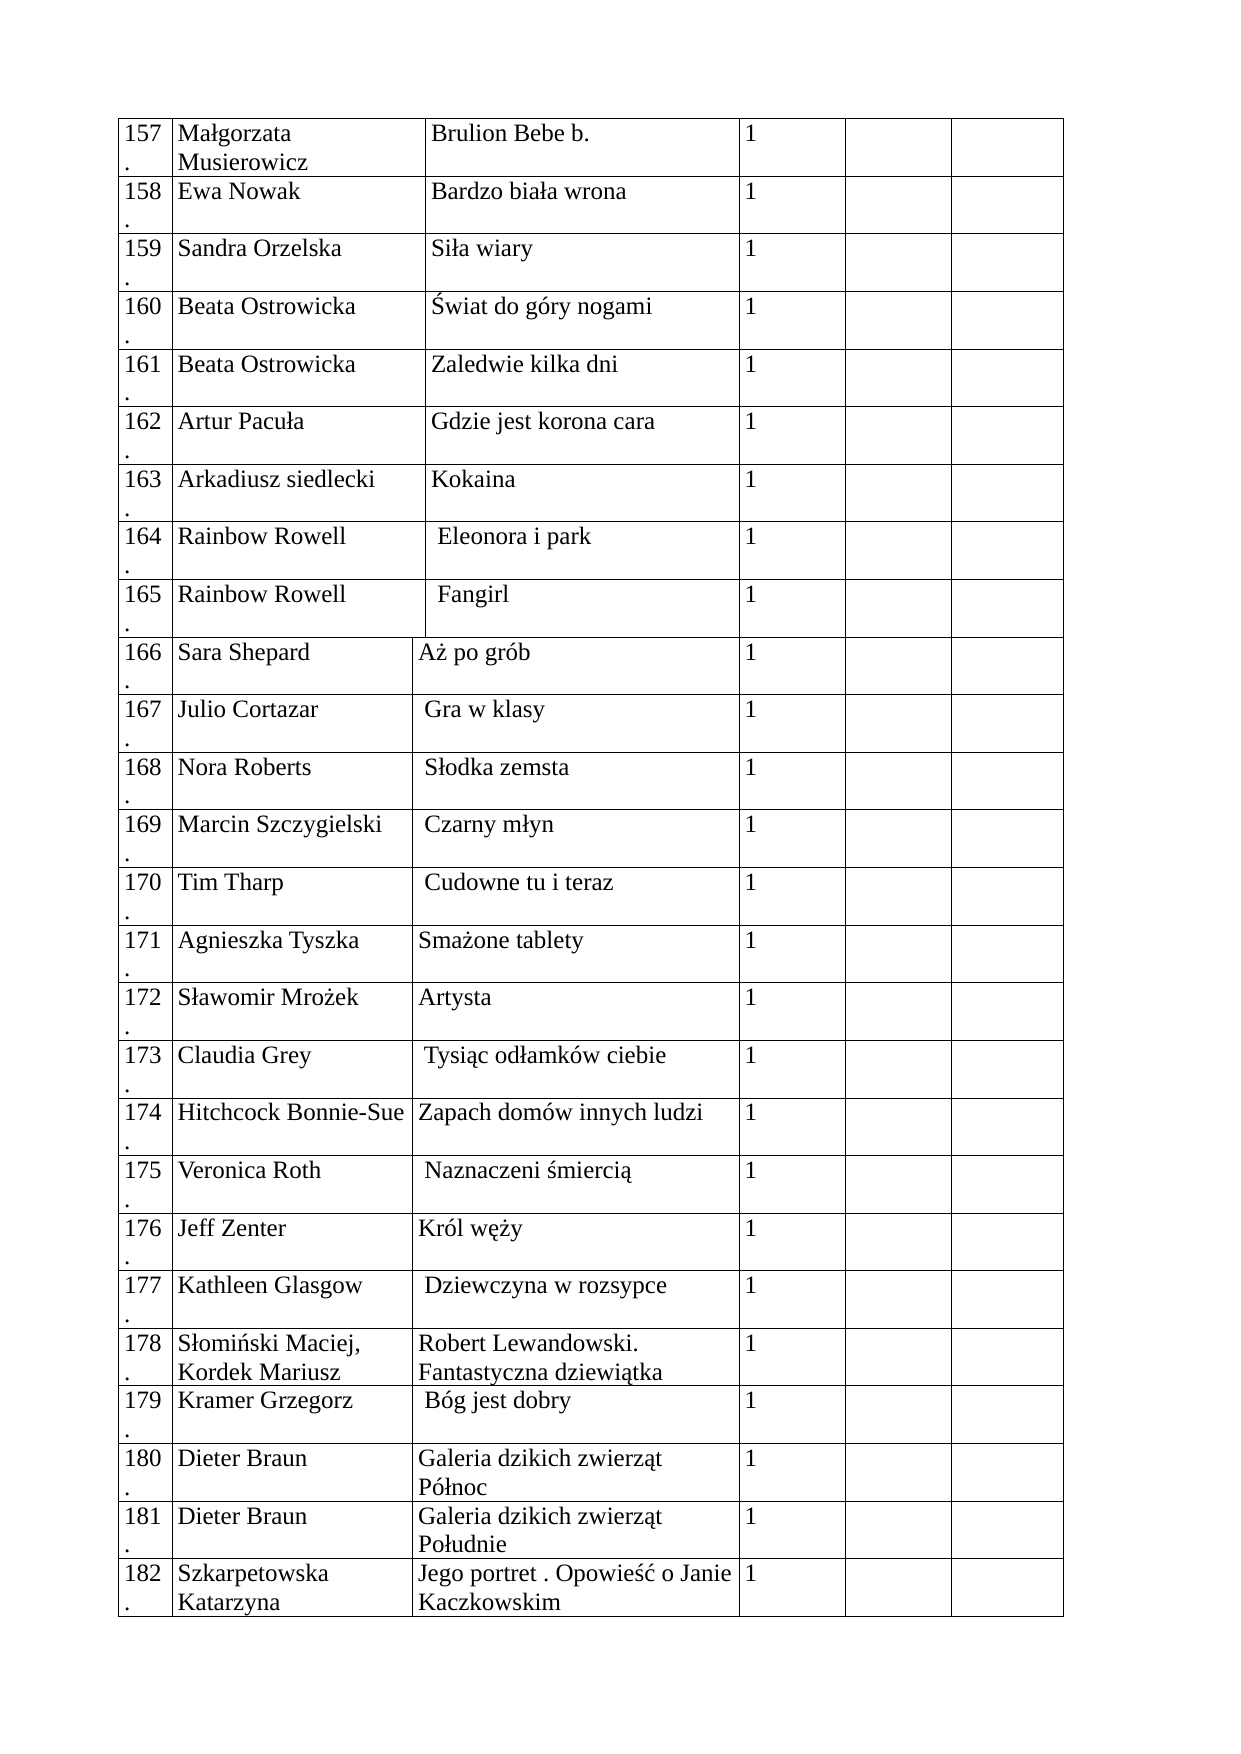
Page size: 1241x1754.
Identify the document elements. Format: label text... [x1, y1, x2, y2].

table_cell Marcin Szczygielski [173, 810, 412, 867]
table_cell [846, 926, 951, 982]
table_cell 1 [740, 1271, 845, 1328]
table_cell [846, 1099, 951, 1155]
table_cell [846, 1502, 951, 1558]
table_cell Ewa Nowak [173, 177, 425, 233]
table_cell Zaledwie kilka dni [426, 350, 739, 406]
table_cell [952, 522, 1063, 579]
table_cell 1 [740, 868, 845, 924]
table_cell Bóg jest dobry [413, 1386, 739, 1443]
table_cell [846, 810, 951, 867]
table_cell Arkadiusz siedlecki [173, 465, 425, 521]
table_cell Beata Ostrowicka [173, 292, 425, 348]
table_cell 1 [740, 1559, 845, 1616]
table_cell 1 [740, 1041, 845, 1097]
table_cell 177. [119, 1271, 172, 1328]
table_cell [952, 753, 1063, 809]
table_cell [846, 1386, 951, 1443]
table_cell 171. [119, 926, 172, 982]
table_cell Robert Lewandowski. Fantastyczna dziewiątka [413, 1329, 739, 1385]
table_cell 1 [740, 407, 845, 464]
table_cell [952, 1329, 1063, 1385]
table_cell Artur Pacuła [173, 407, 425, 464]
table_cell Claudia Grey [173, 1041, 412, 1097]
table_cell 174. [119, 1099, 172, 1155]
table_cell 172. [119, 983, 172, 1040]
table_cell 1 [740, 810, 845, 867]
table_cell 176. [119, 1214, 172, 1270]
table_cell [846, 638, 951, 694]
table_cell [952, 1041, 1063, 1097]
table_cell 1 [740, 638, 845, 694]
table_cell Zapach domów innych ludzi [413, 1099, 739, 1155]
table_cell Małgorzata Musierowicz [173, 119, 425, 176]
table_cell Sławomir Mrożek [173, 983, 412, 1040]
table_cell 1 [740, 926, 845, 982]
table_cell [846, 1329, 951, 1385]
table_cell [952, 983, 1063, 1040]
table_cell Szkarpetowska Katarzyna [173, 1559, 412, 1616]
table_cell 182. [119, 1559, 172, 1616]
table_cell 1 [740, 695, 845, 752]
table_cell Kathleen Glasgow [173, 1271, 412, 1328]
table_cell Galeria dzikich zwierząt Północ [413, 1444, 739, 1501]
table_cell Słodka zemsta [413, 753, 739, 809]
table_cell 166. [119, 638, 172, 694]
table_cell Jego portret . Opowieść o Janie Kaczkowskim [413, 1559, 739, 1616]
table_cell Kokaina [426, 465, 739, 521]
table_cell Czarny młyn [413, 810, 739, 867]
table_cell 175. [119, 1156, 172, 1213]
table_cell [952, 1156, 1063, 1213]
table_cell Smażone tablety [413, 926, 739, 982]
table_cell Cudowne tu i teraz [413, 868, 739, 924]
table_cell [952, 1214, 1063, 1270]
table_cell Kramer Grzegorz [173, 1386, 412, 1443]
table_cell Rainbow Rowell [173, 522, 425, 579]
table_cell Galeria dzikich zwierząt Południe [413, 1502, 739, 1558]
table_cell [952, 119, 1063, 176]
table_cell Sara Shepard [173, 638, 412, 694]
table_cell [846, 465, 951, 521]
table_cell [846, 1156, 951, 1213]
table_cell [952, 580, 1063, 637]
table_cell 1 [740, 119, 845, 176]
table_cell Gdzie jest korona cara [426, 407, 739, 464]
table_cell Brulion Bebe b. [426, 119, 739, 176]
table_cell Gra w klasy [413, 695, 739, 752]
table_cell [846, 119, 951, 176]
table_cell 161. [119, 350, 172, 406]
table_cell [846, 292, 951, 348]
table_cell 179. [119, 1386, 172, 1443]
table_cell [952, 177, 1063, 233]
table_cell Dziewczyna w rozsypce [413, 1271, 739, 1328]
table_cell [952, 868, 1063, 924]
table_cell [846, 350, 951, 406]
table_cell 1 [740, 292, 845, 348]
table_cell 1 [740, 1502, 845, 1558]
table_cell [952, 234, 1063, 291]
table_cell 168. [119, 753, 172, 809]
table_cell [846, 1271, 951, 1328]
table_cell Dieter Braun [173, 1502, 412, 1558]
table_cell Bardzo biała wrona [426, 177, 739, 233]
table_cell Agnieszka Tyszka [173, 926, 412, 982]
table_cell Siła wiary [426, 234, 739, 291]
table_cell [846, 868, 951, 924]
table_cell 1 [740, 522, 845, 579]
table_cell Eleonora i park [426, 522, 739, 579]
table_cell [952, 465, 1063, 521]
table_cell 1 [740, 1214, 845, 1270]
table_cell 1 [740, 1156, 845, 1213]
table_cell [846, 1214, 951, 1270]
table_cell 170. [119, 868, 172, 924]
table_cell Naznaczeni śmiercią [413, 1156, 739, 1213]
table_cell 1 [740, 753, 845, 809]
table_cell Świat do góry nogami [426, 292, 739, 348]
table_cell [846, 234, 951, 291]
table_cell 1 [740, 234, 845, 291]
table_cell [952, 1502, 1063, 1558]
table_cell Sandra Orzelska [173, 234, 425, 291]
table_cell [952, 1444, 1063, 1501]
table_cell [952, 1386, 1063, 1443]
table_cell Artysta [413, 983, 739, 1040]
table_cell Tim Tharp [173, 868, 412, 924]
table_cell 163. [119, 465, 172, 521]
table_cell Hitchcock Bonnie-Sue [173, 1099, 412, 1155]
table_cell Rainbow Rowell [173, 580, 425, 637]
table_cell Dieter Braun [173, 1444, 412, 1501]
table_cell 1 [740, 1444, 845, 1501]
table_cell 162. [119, 407, 172, 464]
table_cell [846, 1444, 951, 1501]
table_cell [846, 983, 951, 1040]
table_cell [952, 1559, 1063, 1616]
table_cell 160. [119, 292, 172, 348]
table_cell [846, 1559, 951, 1616]
table_cell [846, 177, 951, 233]
table_cell [846, 753, 951, 809]
table_cell 1 [740, 350, 845, 406]
table_cell Król węży [413, 1214, 739, 1270]
table_cell [952, 407, 1063, 464]
table_cell [952, 292, 1063, 348]
table_cell [846, 580, 951, 637]
table_cell 1 [740, 983, 845, 1040]
table_cell 159. [119, 234, 172, 291]
table_cell [952, 350, 1063, 406]
table_cell [846, 695, 951, 752]
table_cell 165. [119, 580, 172, 637]
table_cell Tysiąc odłamków ciebie [413, 1041, 739, 1097]
table_cell 167. [119, 695, 172, 752]
table_cell 164. [119, 522, 172, 579]
table_cell [952, 1271, 1063, 1328]
table_cell Nora Roberts [173, 753, 412, 809]
table_cell [952, 810, 1063, 867]
table_cell [952, 695, 1063, 752]
table_cell [952, 926, 1063, 982]
table_cell Veronica Roth [173, 1156, 412, 1213]
table_cell [952, 638, 1063, 694]
table_cell Jeff Zenter [173, 1214, 412, 1270]
table_cell 1 [740, 1099, 845, 1155]
table_cell [846, 407, 951, 464]
table_cell [952, 1099, 1063, 1155]
table_cell Fangirl [426, 580, 739, 637]
table_cell 178. [119, 1329, 172, 1385]
table_cell Aż po grób [413, 638, 739, 694]
table_cell Beata Ostrowicka [173, 350, 425, 406]
table_cell Julio Cortazar [173, 695, 412, 752]
table_cell 169. [119, 810, 172, 867]
table_cell 1 [740, 465, 845, 521]
table_cell 181. [119, 1502, 172, 1558]
table_cell 173. [119, 1041, 172, 1097]
table_cell [846, 1041, 951, 1097]
table_cell 1 [740, 1386, 845, 1443]
table_cell 158. [119, 177, 172, 233]
table_cell Słomiński Maciej, Kordek Mariusz [173, 1329, 412, 1385]
table_cell 180. [119, 1444, 172, 1501]
table_cell [846, 522, 951, 579]
table_cell 1 [740, 177, 845, 233]
table_cell 1 [740, 1329, 845, 1385]
table_cell 1 [740, 580, 845, 637]
table_cell 157. [119, 119, 172, 176]
